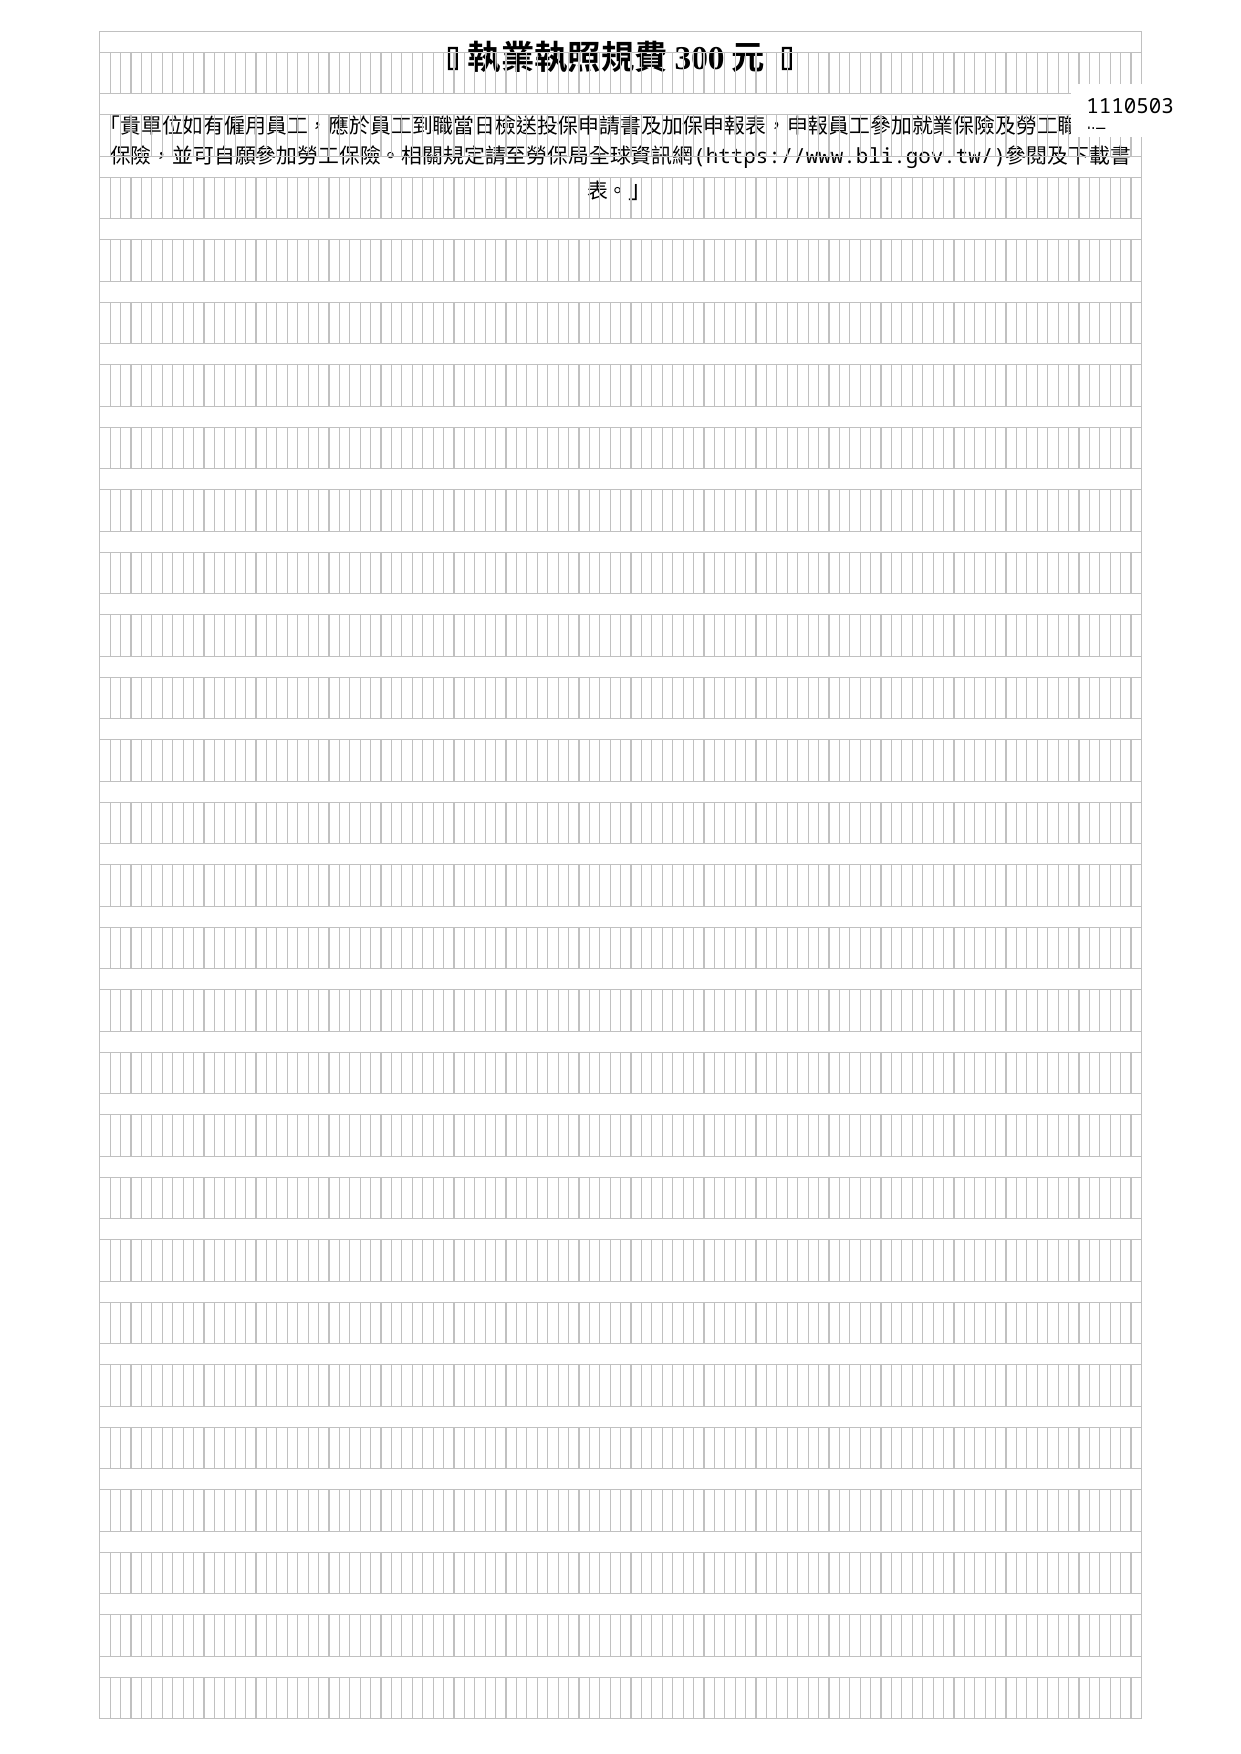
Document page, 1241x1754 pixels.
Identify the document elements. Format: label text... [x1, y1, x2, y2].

text 「貴單位如有僱用員工，應於員工到職當日檢送投保申請書及加保申報表，申報員工參加就業保險及勞工職業災害保險，並可自願參加勞工保險。相關規定請至勞保局全球資訊網(https://www.bli.gov.tw/)參閱及下載書表。」 [100, 157, 1141, 177]
text 1110503版 [1086, 92, 1187, 129]
text  執業執照規費300元  [1071, 84, 1202, 137]
text  執業執照規費300元  [100, 32, 1141, 52]
text 「貴單位如有僱用員工，應於員工到職當日檢送投保申請書及加保申報表，申報員工參加就業保險及勞工職業災害保險，並可自願參加勞工保險。相關規定請至勞保局全球資訊網(https://www.bli.gov.tw/)參閱及下載書表。」 [100, 109, 1071, 114]
